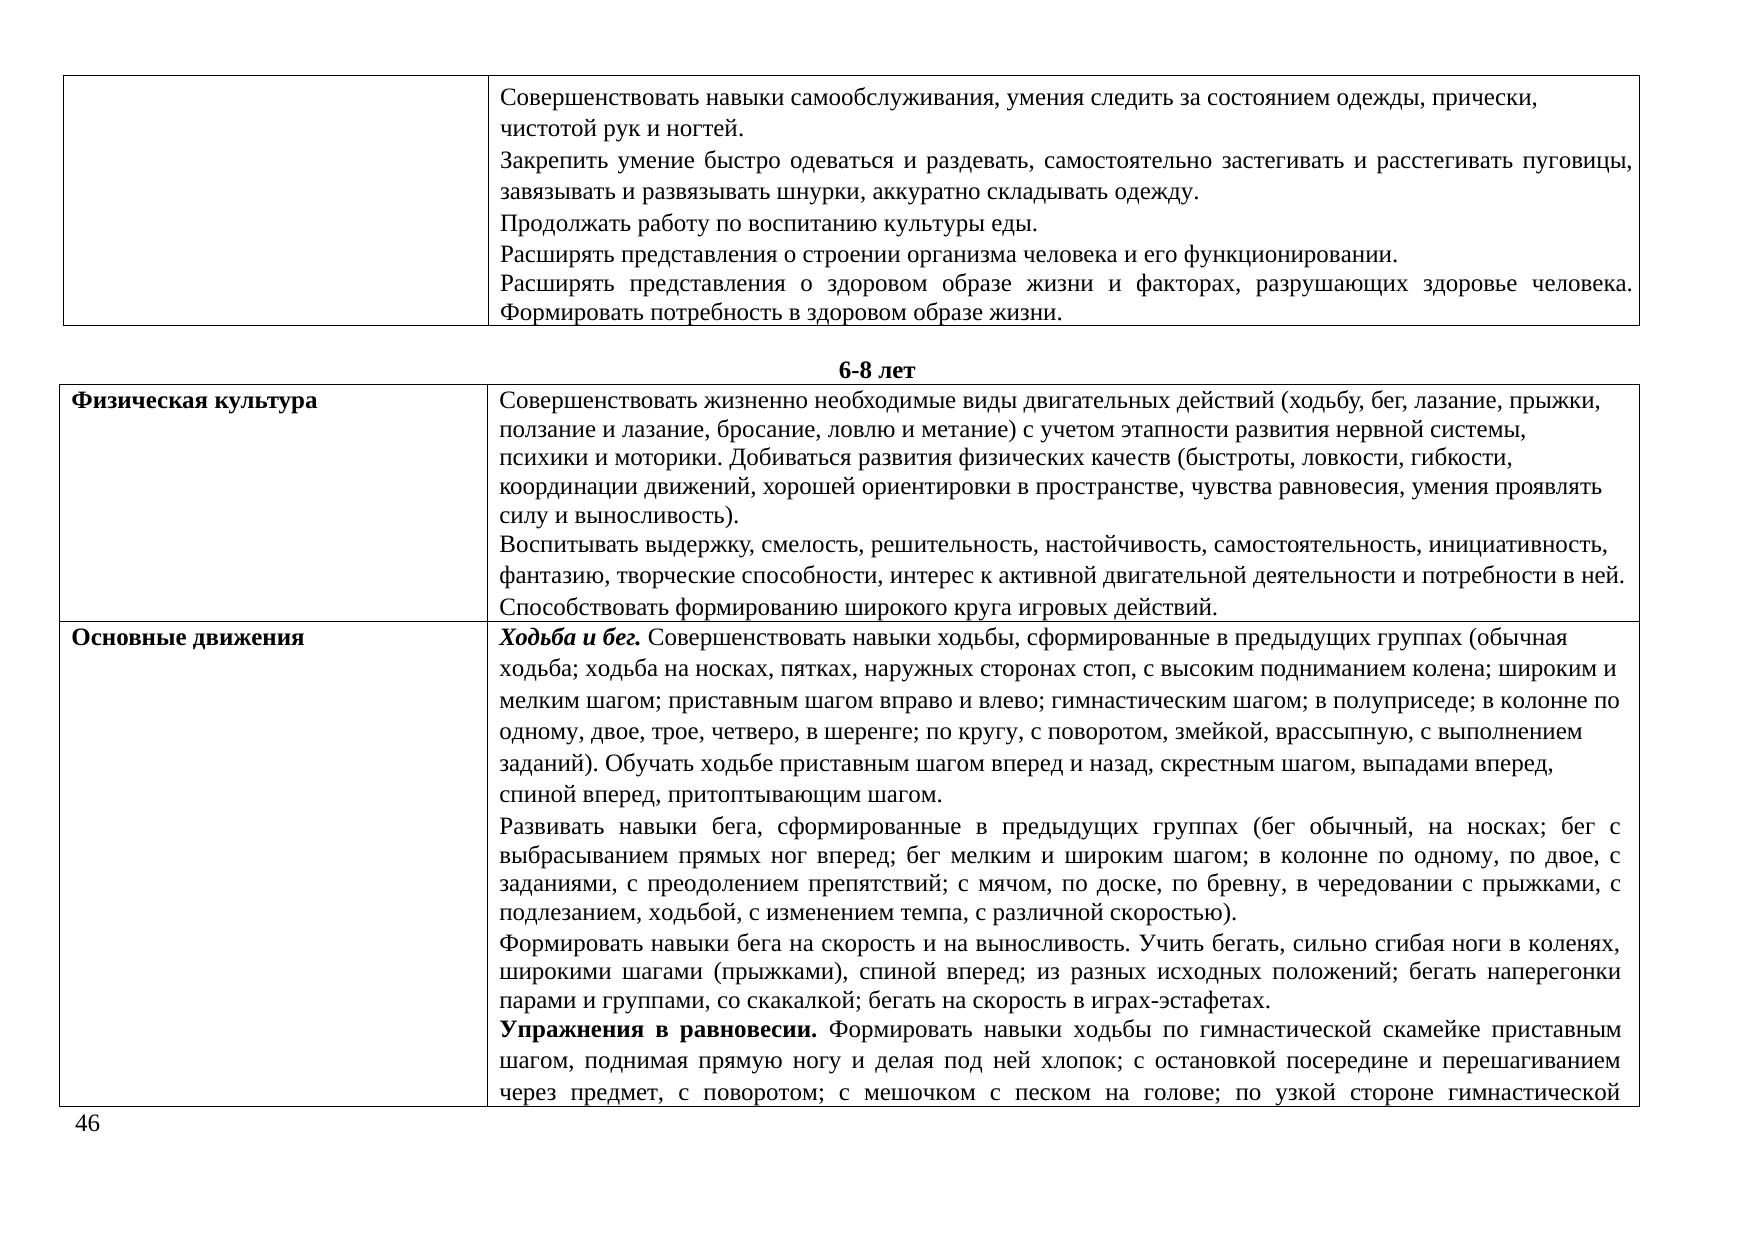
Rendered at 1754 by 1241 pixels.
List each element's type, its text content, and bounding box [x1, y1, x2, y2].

table_cell Ходьба и бег. Совершенствовать навыки ходьбы, сформированные в предыдущих группах (обычная ходьба; ходьба на носках, пятках, наружных сторонах стоп, с высоким подниманием колена; широким и мелким шагом; приставным шагом вправо и влево; гимнастическим шагом; в полуприседе; в колонне по одному, двое, трое, четверо, в шеренге; по кругу, с поворотом, змейкой, врассыпную, с выполнением заданий). Обучать ходьбе приставным шагом вперед и назад, скрестным шагом, выпадами вперед, спиной вперед, притоптывающим шагом. Развивать навыки бега, сформированные в предыдущих группах (бег обычный, на носках; бег с выбрасыванием прямых ног вперед; бег мелким и широким шагом; в колонне по одному, по двое, с заданиями, с преодолением препятствий; с мячом, по доске, по бревну, в чередовании с прыжками, с подлезанием, ходьбой, с изменением темпа, с различной скоростью). Формировать навыки бега на скорость и на выносливость. Учить бегать, сильно сгибая ноги в коленях, широкими шагами (прыжками), спиной вперед; из разных исходных положений; бегать наперегонки парами и группами, со скакалкой; бегать на скорость в играх-эстафетах. Упражнения в равновесии. Формировать навыки ходьбы по гимнастической скамейке приставным шагом, поднимая прямую ногу и делая под ней хлопок; с остановкой посередине и перешагиванием через предмет, с поворотом; с мешочком с песком на голове; по узкой стороне гимнастической [488, 622, 1639, 1106]
table_header Физическая культура [60, 385, 487, 621]
table_cell Совершенствовать навыки самообслуживания, умения следить за состоянием одежды, прически, чистотой рук и ногтей. Закрепить умение быстро одеваться и раздевать, самостоятельно застегивать и расстегивать пуговицы, завязывать и развязывать шнурки, аккуратно складывать одежду. Продолжать работу по воспитанию культуры еды. Расширять представления о строении организма человека и его функционировании. Расширять представления о здоровом образе жизни и факторах, разрушающих здоровье человека. Формировать потребность в здоровом образе жизни. [489, 76, 1639, 325]
text 6-8 лет [75, 355, 1679, 384]
table_cell Основные движения [60, 622, 487, 1106]
table_header Совершенствовать жизненно необходимые виды двигательных действий (ходьбу, бег, лазание, прыжки, ползание и лазание, бросание, ловлю и метание) с учетом этапности развития нервной системы, психики и моторики. Добиваться развития физических качеств (быстроты, ловкости, гибкости, координации движений, хорошей ориентировки в пространстве, чувства равновесия, умения проявлять силу и выносливость). Воспитывать выдержку, смелость, решительность, настойчивость, самостоятельность, инициативность, фантазию, творческие способности, интерес к активной двигательной деятельности и потребности в ней. Способствовать формированию широкого круга игровых действий. [488, 385, 1639, 621]
table_cell [64, 76, 488, 325]
